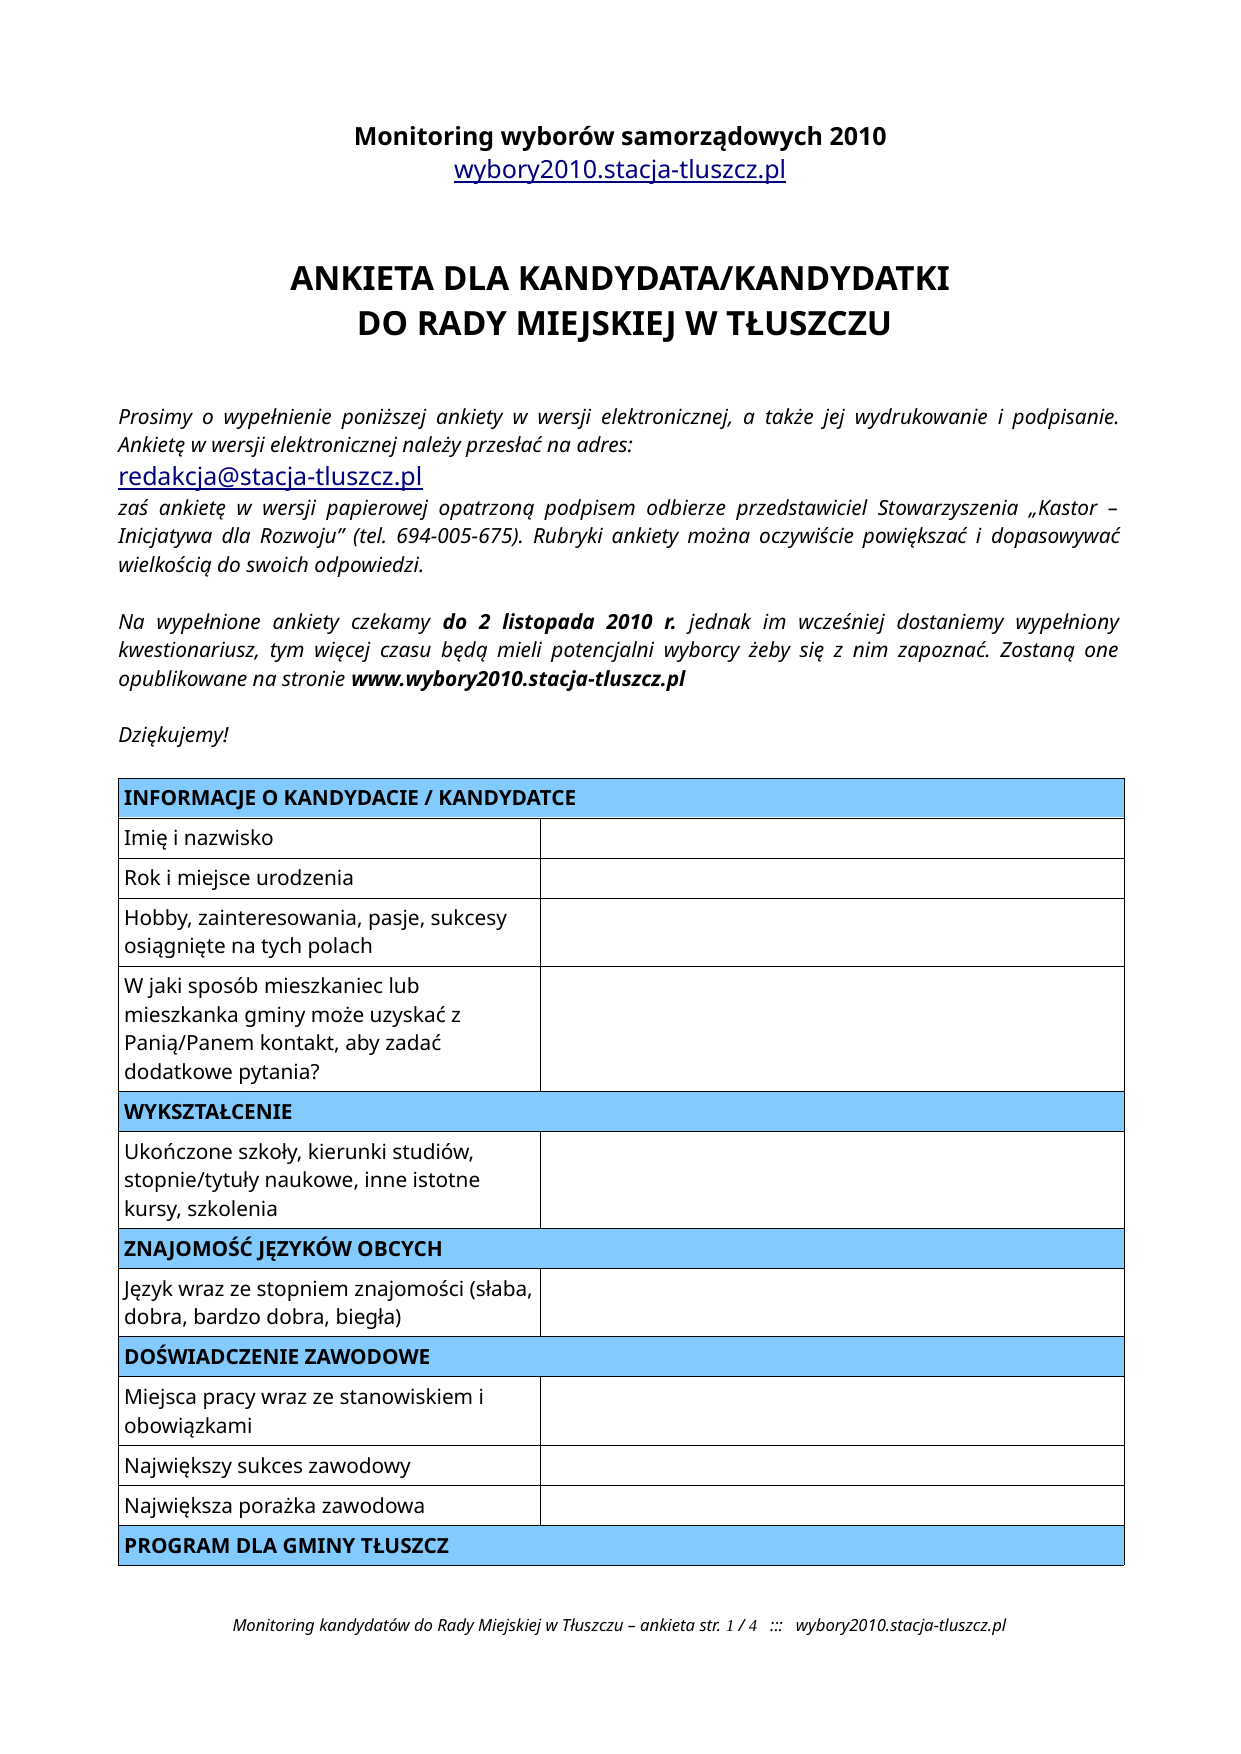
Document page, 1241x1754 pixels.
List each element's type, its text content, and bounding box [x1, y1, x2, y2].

table_cell PROGRAM DLA GMINY TŁUSZCZ [119, 1526, 1124, 1565]
table_cell Hobby, zainteresowania, pasje, sukcesy osiągnięte na tych polach [119, 899, 540, 966]
text DO RADY MIEJSKIEJ W TŁUSZCZU [118, 300, 1122, 345]
table_cell Największy sukces zawodowy [119, 1446, 540, 1485]
table_cell WYKSZTAŁCENIE [119, 1092, 1124, 1131]
table_cell W jaki sposób mieszkaniec lub mieszkanka gminy może uzyskać z Panią/Panem kontakt, aby zadać dodatkowe pytania? [119, 967, 540, 1091]
table_cell [541, 1486, 1124, 1525]
table_cell ZNAJOMOŚĆ JĘZYKÓW OBCYCH [119, 1229, 1124, 1268]
text Monitoring wyborów samorządowych 2010 [118, 118, 1122, 152]
table_cell Język wraz ze stopniem znajomości (słaba, dobra, bardzo dobra, biegła) [119, 1269, 540, 1336]
text Na wypełnione ankiety czekamy do 2 listopada 2010 r. jednak im wcześniej dostaniemy wypełniony kwestionariusz, tym więcej czasu będą mieli potencjalni wyborcy żeby się z nim zapoznać. Zostaną one opublikowane na stronie www.wybory2010.stacja-tluszcz.pl [118, 607, 1122, 692]
text ANKIETA DLA KANDYDATA/KANDYDATKI [118, 254, 1122, 300]
table_cell DOŚWIADCZENIE ZAWODOWE [119, 1337, 1124, 1376]
table_cell [541, 1132, 1124, 1228]
text zaś ankietę w wersji papierowej opatrzoną podpisem odbierze przedstawiciel Stowarzyszenia „Kastor – Inicjatywa dla Rozwoju” (tel. 694-005-675). Rubryki ankiety można oczywiście powiększać i dopasowywać wielkością do swoich odpowiedzi. [118, 493, 1122, 578]
text Prosimy o wypełnienie poniższej ankiety w wersji elektronicznej, a także jej wydrukowanie i podpisanie. Ankietę w wersji elektronicznej należy przesłać na adres: [118, 402, 1122, 459]
table_cell [541, 1446, 1124, 1485]
table_cell Największa porażka zawodowa [119, 1486, 540, 1525]
text Dziękujemy! [118, 721, 1122, 749]
table_cell Imię i nazwisko [119, 819, 540, 857]
text wybory2010.stacja-tluszcz.pl [118, 152, 1122, 186]
table_cell [541, 819, 1124, 857]
table_cell [541, 1269, 1124, 1336]
table_cell Rok i miejsce urodzenia [119, 859, 540, 897]
table_cell [541, 967, 1124, 1091]
table_cell Ukończone szkoły, kierunki studiów, stopnie/tytuły naukowe, inne istotne kursy, szkolenia [119, 1132, 540, 1228]
table_cell [541, 1377, 1124, 1445]
table_header INFORMACJE O KANDYDACIE / KANDYDATCE [119, 779, 1124, 817]
table_cell [541, 859, 1124, 897]
text redakcja@stacja-tluszcz.pl [118, 459, 1122, 493]
table_cell [541, 899, 1124, 966]
table_cell Miejsca pracy wraz ze stanowiskiem i obowiązkami [119, 1377, 540, 1445]
